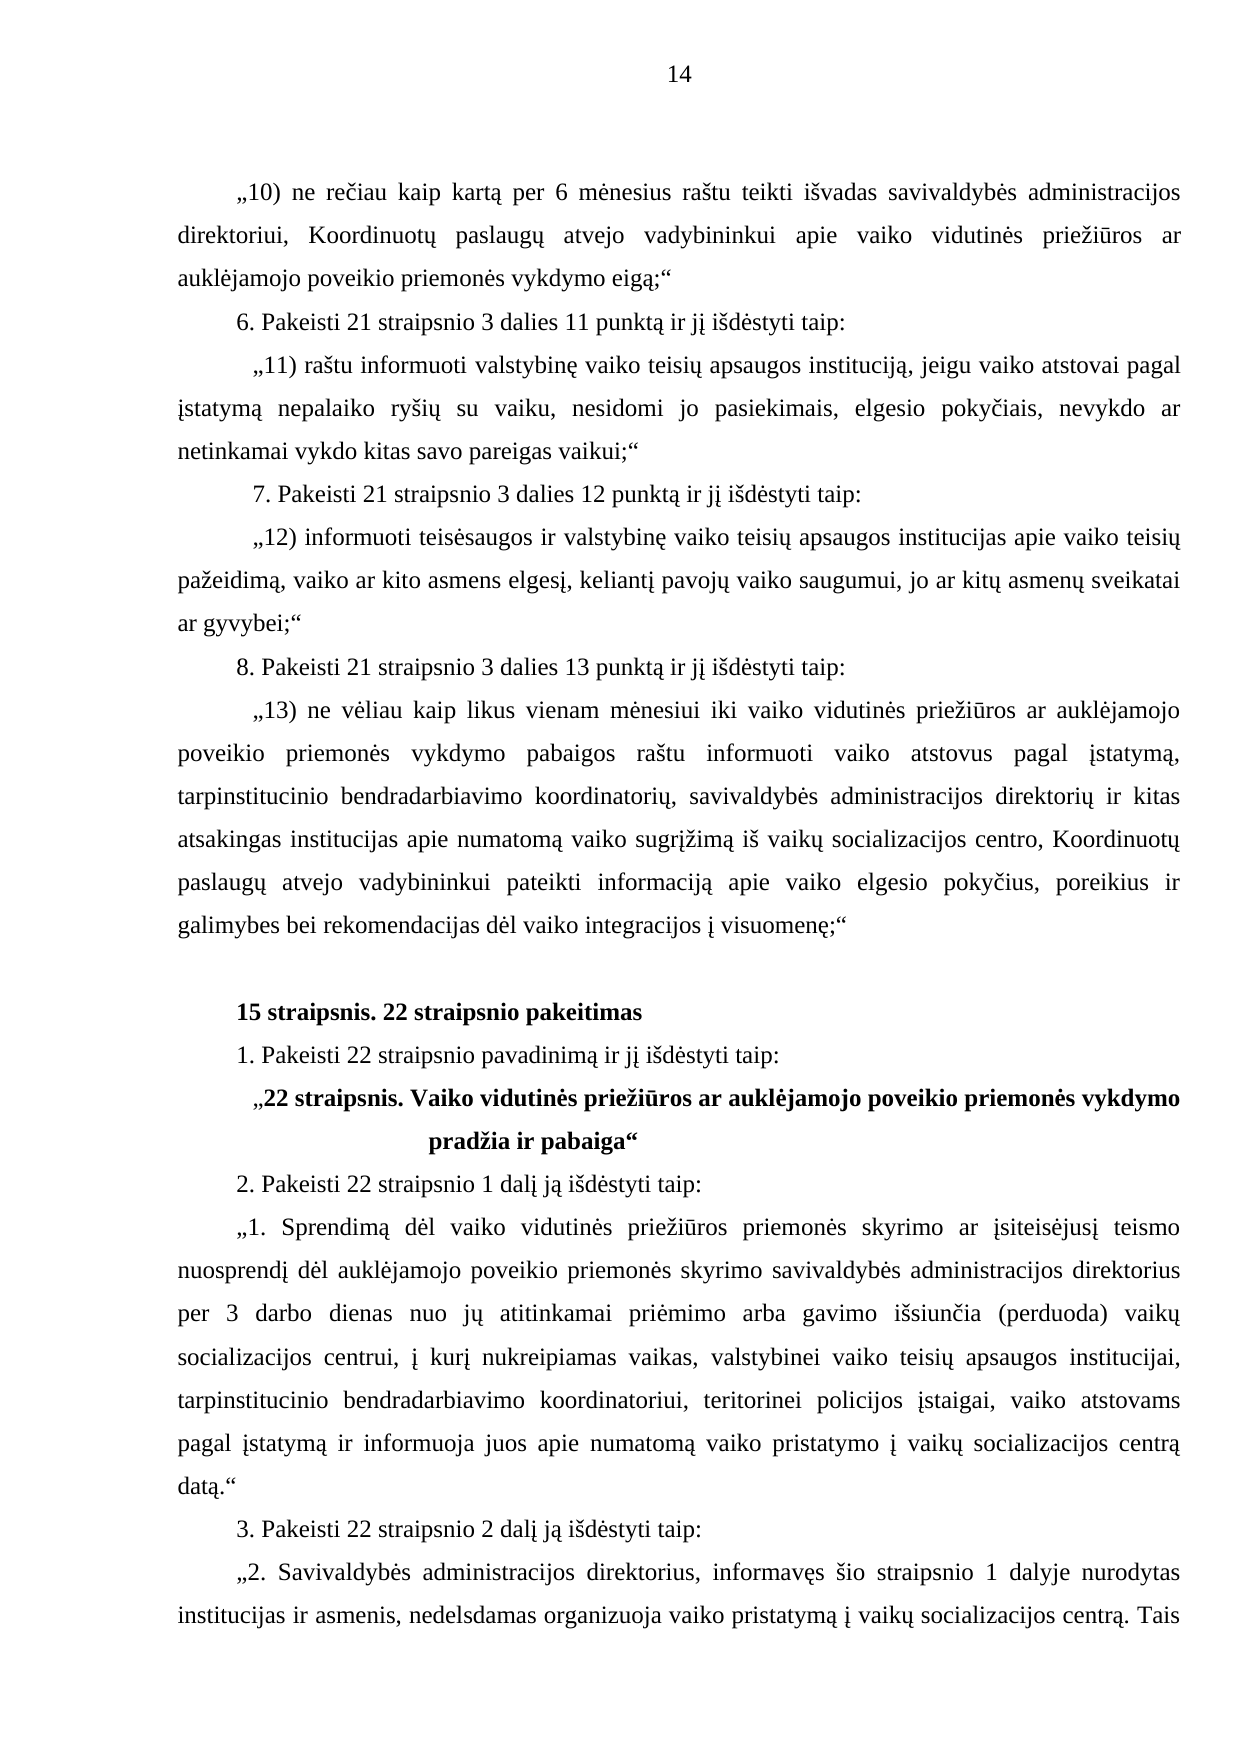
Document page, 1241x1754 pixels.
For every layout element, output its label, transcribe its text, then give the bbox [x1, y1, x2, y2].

text „10) ne rečiau kaip kartą per 6 mėnesius raštu teikti išvadas savivaldybės administracijos direktoriui, Koordinuotų paslaugų atvejo vadybininkui apie vaiko vidutinės priežiūros ar auklėjamojo poveikio priemonės vykdymo eigą;“ [177, 177, 1181, 292]
text 1. Pakeisti 22 straipsnio pavadinimą ir jį išdėstyti taip: [177, 1040, 1181, 1068]
text 2. Pakeisti 22 straipsnio 1 dalį ją išdėstyti taip: [177, 1169, 1181, 1198]
text 15 straipsnis. 22 straipsnio pakeitimas [177, 997, 1181, 1025]
text 8. Pakeisti 21 straipsnio 3 dalies 13 punktą ir jį išdėstyti taip: [177, 652, 1181, 680]
text „13) ne vėliau kaip likus vienam mėnesiui iki vaiko vidutinės priežiūros ar auklėjamojo poveikio priemonės vykdymo pabaigos raštu informuoti vaiko atstovus pagal įstatymą, tarpinstitucinio bendradarbiavimo koordinatorių, savivaldybės administracijos direktorių ir kitas atsakingas institucijas apie numatomą vaiko sugrįžimą iš vaikų socializacijos centro, Koordinuotų paslaugų atvejo vadybininkui pateikti informaciją apie vaiko elgesio pokyčius, poreikius ir galimybes bei rekomendacijas dėl vaiko integracijos į visuomenę;“ [177, 695, 1181, 939]
text 3. Pakeisti 22 straipsnio 2 dalį ją išdėstyti taip: [177, 1514, 1181, 1543]
text 7. Pakeisti 21 straipsnio 3 dalies 12 punktą ir jį išdėstyti taip: [177, 479, 1181, 508]
text „12) informuoti teisėsaugos ir valstybinę vaiko teisių apsaugos institucijas apie vaiko teisių pažeidimą, vaiko ar kito asmens elgesį, keliantį pavojų vaiko saugumui, jo ar kitų asmenų sveikatai ar gyvybei;“ [177, 522, 1181, 637]
text „2. Savivaldybės administracijos direktorius, informavęs šio straipsnio 1 dalyje nurodytas institucijas ir asmenis, nedelsdamas organizuoja vaiko pristatymą į vaikų socializacijos centrą. Tais [177, 1557, 1181, 1629]
text „1. Sprendimą dėl vaiko vidutinės priežiūros priemonės skyrimo ar įsiteisėjusį teismo nuosprendį dėl auklėjamojo poveikio priemonės skyrimo savivaldybės administracijos direktorius per 3 darbo dienas nuo jų atitinkamai priėmimo arba gavimo išsiunčia (perduoda) vaikų socializacijos centrui, į kurį nukreipiamas vaikas, valstybinei vaiko teisių apsaugos institucijai, tarpinstitucinio bendradarbiavimo koordinatoriui, teritorinei policijos įstaigai, vaiko atstovams pagal įstatymą ir informuoja juos apie numatomą vaiko pristatymo į vaikų socializacijos centrą datą.“ [177, 1212, 1181, 1500]
text 6. Pakeisti 21 straipsnio 3 dalies 11 punktą ir jį išdėstyti taip: [177, 307, 1181, 335]
text „11) raštu informuoti valstybinę vaiko teisių apsaugos instituciją, jeigu vaiko atstovai pagal įstatymą nepalaiko ryšių su vaiku, nesidomi jo pasiekimais, elgesio pokyčiais, nevykdo ar netinkamai vykdo kitas savo pareigas vaikui;“ [177, 350, 1181, 465]
text „22 straipsnis. Vaiko vidutinės priežiūros ar auklėjamojo poveikio priemonės vykdymo pradžia ir pabaiga“ [252, 1083, 1181, 1155]
